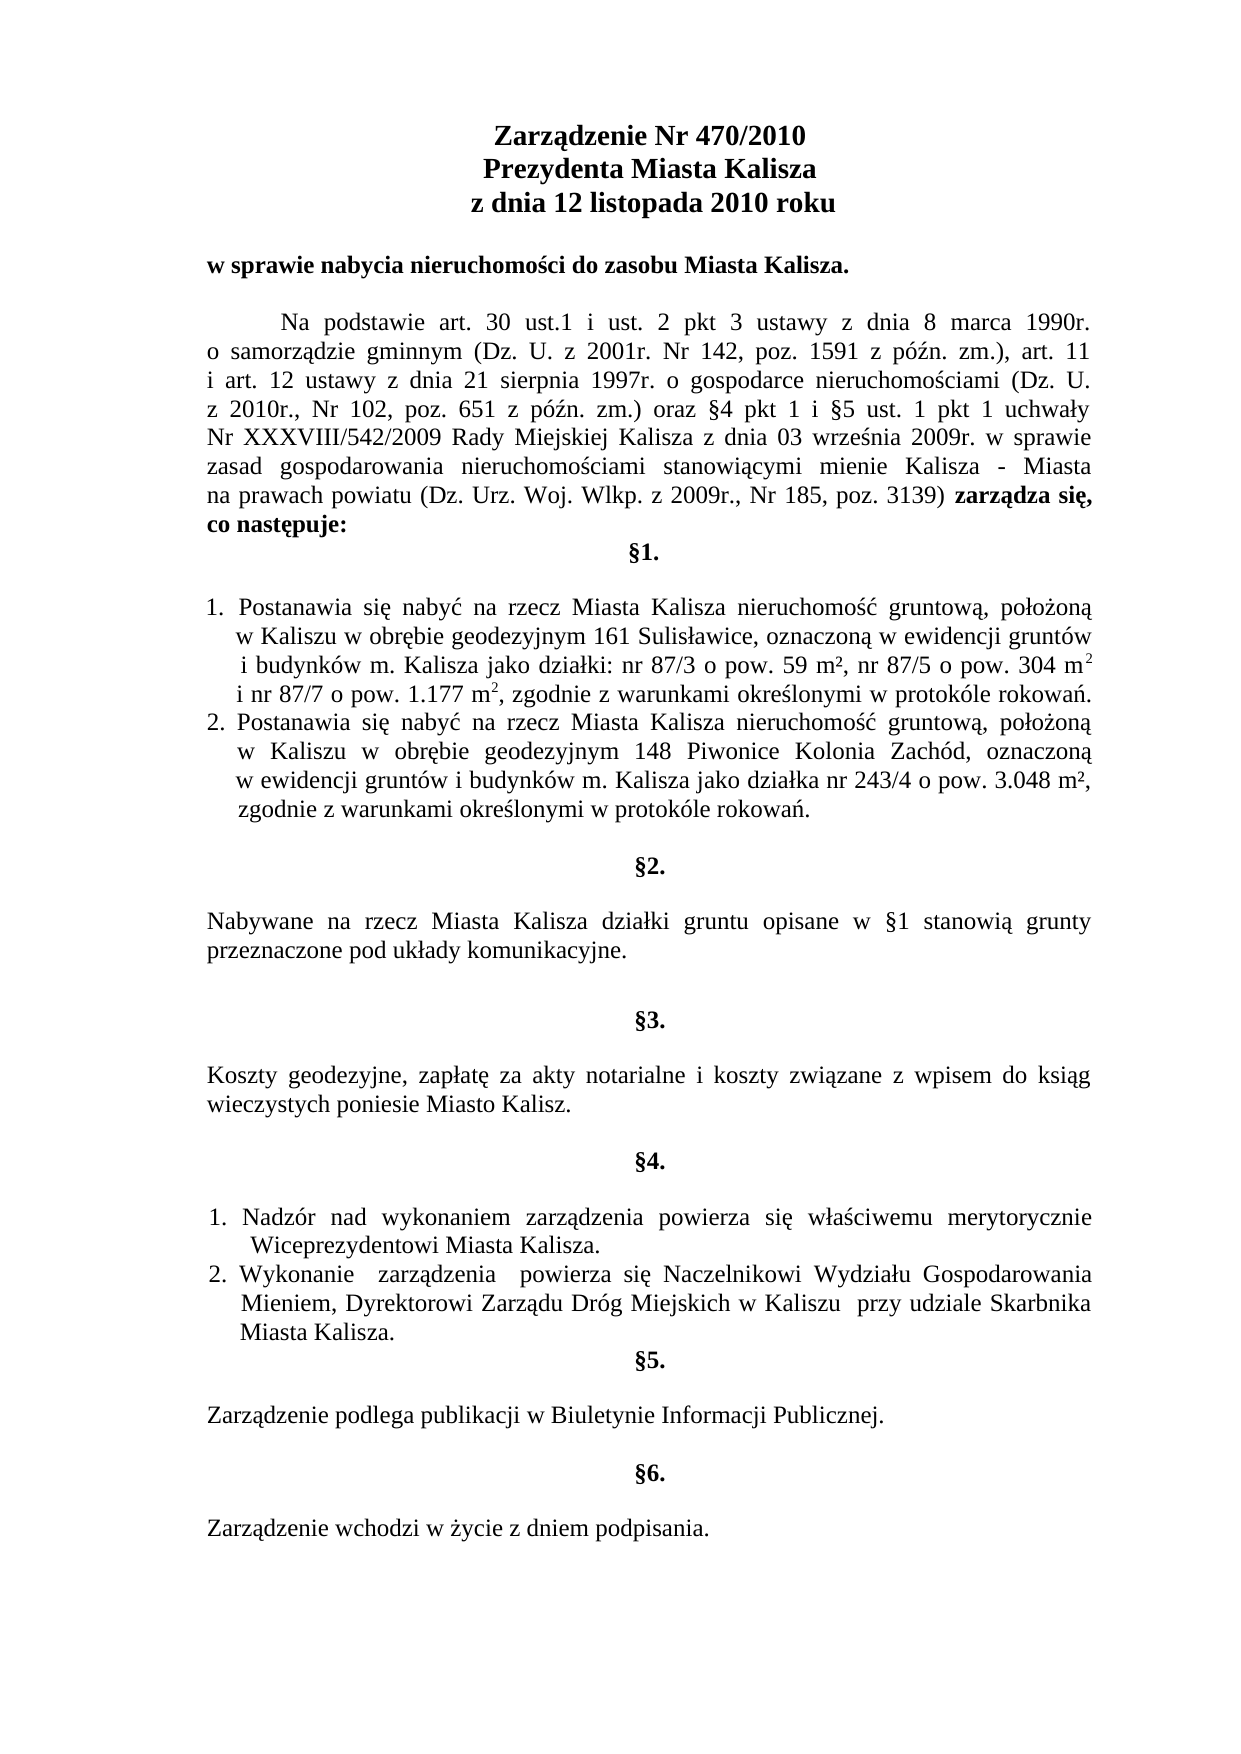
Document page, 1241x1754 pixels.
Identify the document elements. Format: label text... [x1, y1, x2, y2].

list Postanawia się nabyć na rzecz Miasta Kalisza nieruchomość gruntową, położoną w Kaliszu w obrębie geodezyjnym 161 Sulisławice, oznaczoną w ewidencji gruntów i budynków m. Kalisza jako działki: nr 87/3 o pow. 59 m², nr 87/5 o pow. 304 m2 i nr 87/7 o pow. 1.177 m2, zgodnie z warunkami określonymi w protokóle rokowań. 2. Postanawia się nabyć na rzecz Miasta Kalisza nieruchomość gruntową, położoną w Kaliszu w obrębie geodezyjnym 148 Piwonice Kolonia Zachód, oznaczoną w ewidencji gruntów i budynków m. Kalisza jako działka nr 243/4 o pow. 3.048 m², zgodnie z warunkami określonymi w protokóle rokowań. [205, 592, 1093, 822]
text §4. [207, 1146, 1093, 1175]
text §5. [207, 1345, 1093, 1374]
text Zarządzenie wchodzi w życie z dniem podpisania. [207, 1513, 1093, 1542]
text 2. Wykonanie zarządzenia powierza się Naczelnikowi Wydziału Gospodarowania Mieniem, Dyrektorowi Zarządu Dróg Miejskich w Kaliszu przy udziale Skarbnika Miasta Kalisza. [208, 1259, 1093, 1345]
text 1. Nadzór nad wykonaniem zarządzenia powierza się właściwemu merytorycznie Wiceprezydentowi Miasta Kalisza. [208, 1202, 1093, 1259]
text §1. [207, 537, 1093, 566]
text Zarządzenie Nr 470/2010 Prezydenta Miasta Kalisza z dnia 12 listopada 2010 roku [207, 118, 1093, 219]
text §3. [207, 1005, 1093, 1034]
text §2. [207, 851, 1093, 880]
text w sprawie nabycia nieruchomości do zasobu Miasta Kalisza. [207, 250, 1093, 279]
text Nabywane na rzecz Miasta Kalisza działki gruntu opisane w §1 stanowią grunty przeznaczone pod układy komunikacyjne. [207, 906, 1093, 964]
text Na podstawie art. 30 ust.1 i ust. 2 pkt 3 ustawy z dnia 8 marca 1990r. o samorządzie gminnym (Dz. U. z 2001r. Nr 142, poz. 1591 z późn. zm.), art. 11 i art. 12 ustawy z dnia 21 sierpnia 1997r. o gospodarce nieruchomościami (Dz. U. z 2010r., Nr 102, poz. 651 z późn. zm.) oraz §4 pkt 1 i §5 ust. 1 pkt 1 uchwały Nr XXXVIII/542/2009 Rady Miejskiej Kalisza z dnia 03 września 2009r. w sprawie zasad gospodarowania nieruchomościami stanowiącymi mienie Kalisza - Miasta na prawach powiatu (Dz. Urz. Woj. Wlkp. z 2009r., Nr 185, poz. 3139) zarządza się, co następuje: [207, 307, 1093, 537]
text Zarządzenie podlega publikacji w Biuletynie Informacji Publicznej. [207, 1400, 1093, 1429]
text Koszty geodezyjne, zapłatę za akty notarialne i koszty związane z wpisem do ksiąg wieczystych poniesie Miasto Kalisz. [207, 1060, 1093, 1118]
text §6. [207, 1458, 1093, 1487]
